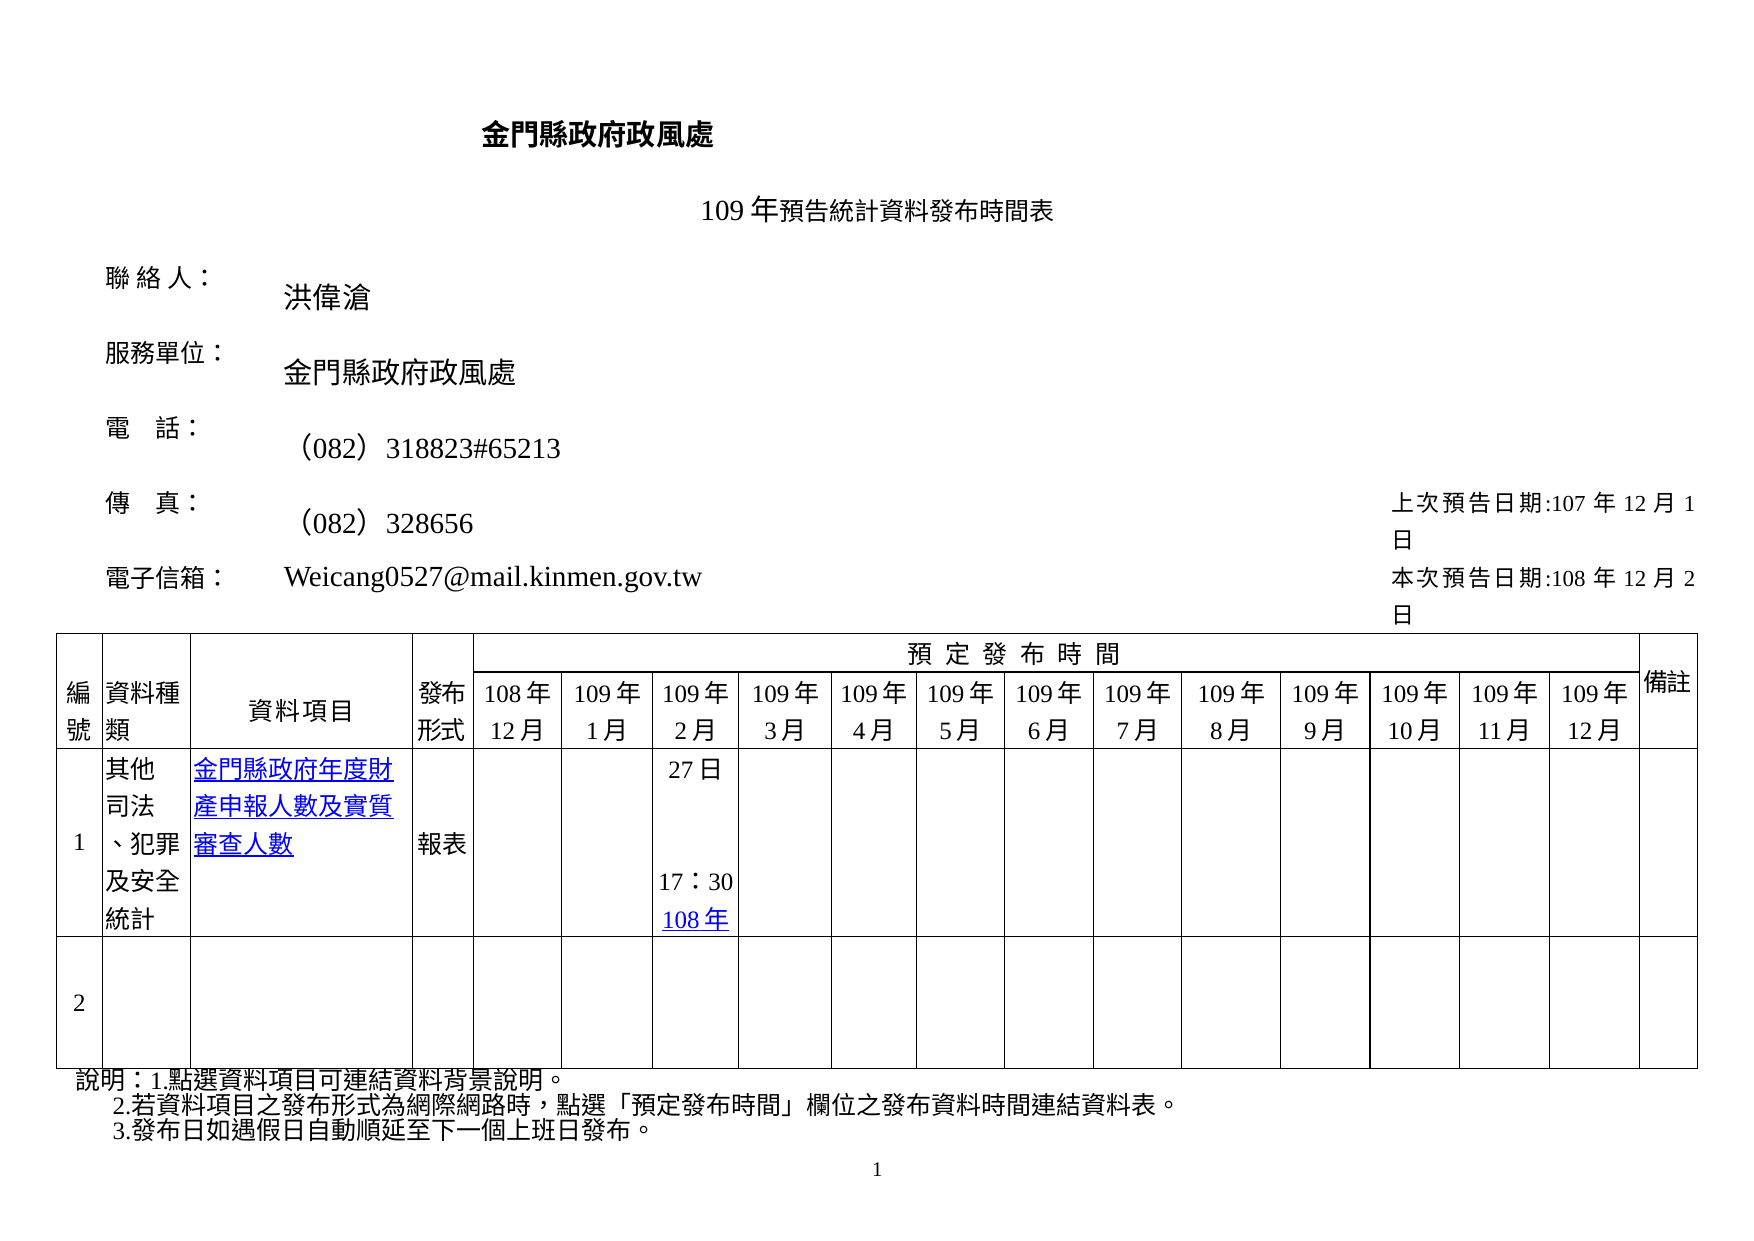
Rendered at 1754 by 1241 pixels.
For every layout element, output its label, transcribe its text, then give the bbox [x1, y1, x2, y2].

table_cell 資料種類 [103, 671, 190, 747]
table_cell 其他 司法 、犯罪及安全統計 [103, 749, 190, 936]
table_cell [1550, 749, 1639, 936]
table_cell [191, 634, 412, 671]
table_cell 資料項目 [191, 671, 412, 747]
table_cell [917, 937, 1004, 1068]
table_cell （082）328656 [281, 483, 1388, 558]
table_cell 109年 12月 [1550, 673, 1639, 747]
table_cell [1550, 937, 1639, 1068]
text 說明：1.點選資料項目可連結資料背景說明。 [75, 1069, 1679, 1094]
table_cell [653, 937, 738, 1068]
table_cell [1281, 749, 1369, 936]
table_cell [56, 333, 102, 408]
table_cell 109年 4月 [832, 673, 916, 747]
table_cell 編號 [57, 671, 102, 747]
table_cell 109年 6月 [1005, 673, 1093, 747]
text 109年預告統計資料發布時間表 [75, 170, 1679, 245]
table_cell [56, 408, 102, 483]
table_cell 傳 真： [102, 483, 281, 558]
table_cell [917, 749, 1004, 936]
table_cell [1460, 937, 1549, 1068]
table_cell [413, 634, 473, 671]
table_cell 金門縣政府年度財產申報人數及實質審查人數 [191, 749, 412, 936]
table_cell 1 [57, 749, 102, 936]
text 2.若資料項目之發布形式為網際網路時，點選「預定發布時間」欄位之發布資料時間連結資料表。 [75, 1094, 1679, 1119]
table_cell 27日 17：30 108年 [653, 749, 738, 936]
table_cell [1388, 408, 1698, 483]
table_cell [832, 937, 916, 1068]
table_cell [56, 483, 102, 558]
table_cell [1094, 937, 1181, 1068]
table_cell （082）318823#65213 [281, 408, 1388, 483]
table_cell [1094, 749, 1181, 936]
table_cell [1005, 749, 1093, 936]
table_cell [56, 558, 102, 633]
table_cell 109年 2月 [653, 673, 738, 747]
table_cell 109年 9月 [1281, 673, 1369, 747]
table_cell [103, 634, 190, 671]
table_header [1388, 258, 1698, 333]
table_header 聯 絡 人： [102, 258, 281, 333]
table_cell [191, 937, 412, 1068]
table_cell [739, 937, 831, 1068]
table_cell 109年 10月 [1371, 673, 1459, 747]
table_cell 上次預告日期:107年12月1日 [1388, 483, 1698, 558]
table_header 洪偉滄 [281, 258, 1388, 333]
table_cell 本次預告日期:108年12月2日 [1388, 558, 1698, 633]
table_cell 報表 [413, 749, 473, 936]
table_cell [562, 749, 652, 936]
table_header [56, 258, 102, 333]
table_cell 109年 5月 [917, 673, 1004, 747]
table_cell [1460, 749, 1549, 936]
table_cell [1371, 937, 1459, 1068]
table_cell [1182, 937, 1280, 1068]
table_cell [832, 749, 916, 936]
table_cell 發布形式 [413, 671, 473, 747]
text 3.發布日如遇假日自動順延至下一個上班日發布。 [75, 1119, 1679, 1144]
table_cell 108年 12月 [474, 673, 561, 747]
table_cell [1640, 937, 1697, 1068]
table_cell [1005, 937, 1093, 1068]
table_cell [103, 937, 190, 1068]
table_cell 電 話： [102, 408, 281, 483]
table_cell [1388, 333, 1698, 408]
table_cell [57, 634, 102, 671]
table_cell 109年 11月 [1460, 673, 1549, 747]
table_cell 金門縣政府政風處 [281, 333, 1388, 408]
table_cell [562, 937, 652, 1068]
table_cell 預 定 發 布 時 間 [474, 634, 1639, 671]
table_cell 備註 [1640, 634, 1697, 747]
table_cell 電子信箱： [102, 558, 281, 633]
text 金門縣政府政風處 [75, 95, 1679, 170]
table_cell 109年 1月 [562, 673, 652, 747]
table_cell [474, 749, 561, 936]
table_cell [1281, 937, 1369, 1068]
table_cell [1371, 749, 1459, 936]
table_cell [474, 937, 561, 1068]
table_cell Weicang0527@mail.kinmen.gov.tw [281, 558, 1388, 633]
table_cell 2 [57, 937, 102, 1068]
table_cell [739, 749, 831, 936]
table_cell [1640, 749, 1697, 936]
table_cell 109年 8月 [1182, 673, 1280, 747]
table_cell 服務單位： [102, 333, 281, 408]
table_cell 109年 7月 [1094, 673, 1181, 747]
table_cell [1182, 749, 1280, 936]
table_cell 109年 3月 [739, 673, 831, 747]
table_cell [413, 937, 473, 1068]
